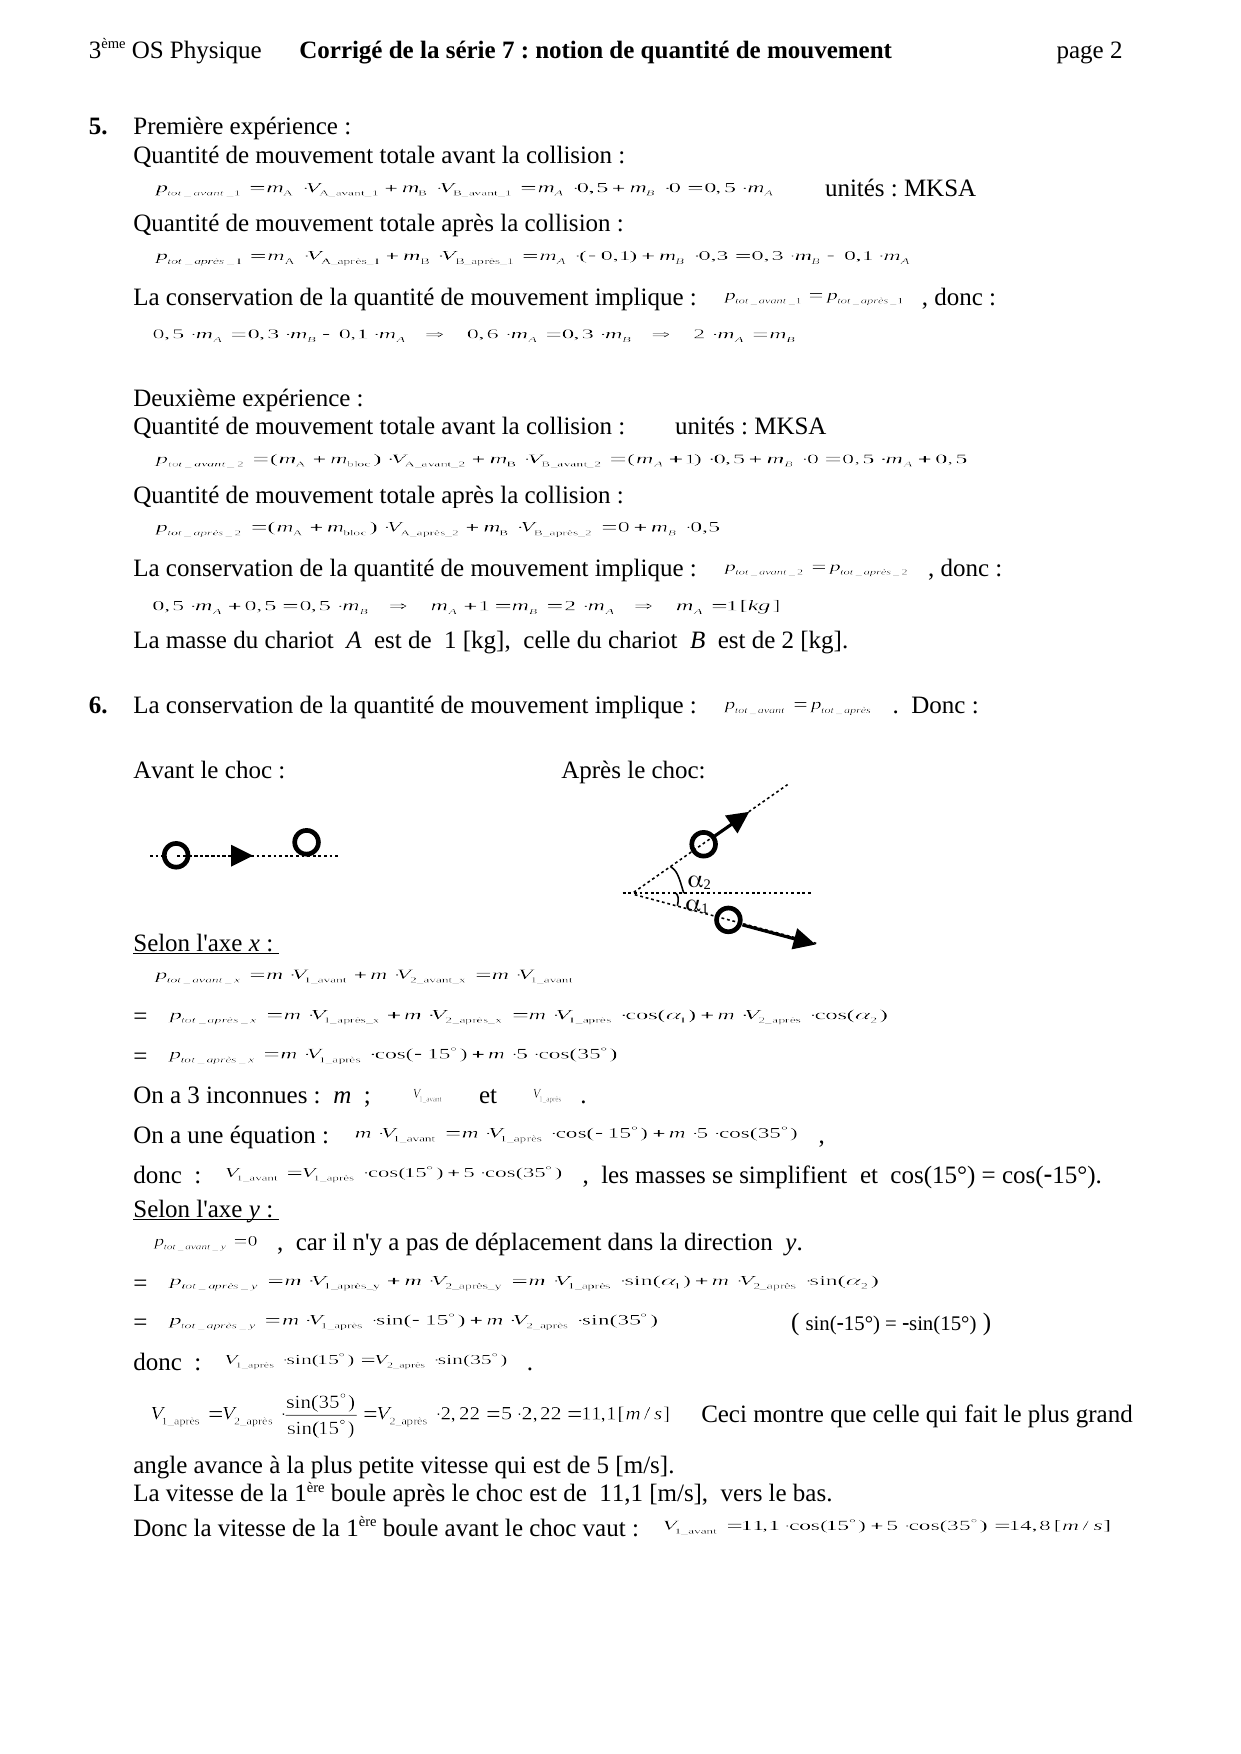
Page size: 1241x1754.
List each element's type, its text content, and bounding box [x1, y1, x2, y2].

text Selon l'axe y : [133, 1194, 1151, 1223]
text Selon l'axe x : [133, 928, 1151, 956]
text La masse du chariot A est de 1 [kg], celle du chariot B est de 2 [kg]. [133, 625, 1151, 654]
text Deuxième expérience : [89, 383, 1151, 411]
text On a 3 inconnues : m ; et . [133, 1075, 1151, 1115]
text On a une équation : , donc : , les masses se simplifient et cos(15°) = cos(15°). [133, 1115, 1151, 1194]
text La conservation de la quantité de mouvement implique : , donc : [133, 277, 1151, 316]
text Avant le choc : Après le choc: [133, 755, 1151, 784]
text donc : . [133, 1341, 1151, 1381]
text 6. La conservation de la quantité de mouvement implique : . Donc : [89, 683, 1151, 726]
text = ( sin(15°) = sin(15°) ) [133, 1302, 1151, 1341]
text Quantité de mouvement totale avant la collision : unités : MKSA [133, 411, 1151, 480]
text Quantité de mouvement totale après la collision : [89, 480, 1151, 548]
text La conservation de la quantité de mouvement implique : , donc : [133, 548, 1151, 588]
text = [133, 1036, 1151, 1075]
text 5. Première expérience : [89, 111, 1151, 140]
text La vitesse de la 1ère boule après le choc est de 11,1 [m/s], vers le bas. [133, 1478, 1151, 1507]
text = [133, 996, 1151, 1036]
text Donc la vitesse de la 1ère boule avant le choc vaut : [133, 1507, 1151, 1547]
text Quantité de mouvement totale après la collision : [89, 208, 1151, 277]
text = [133, 1262, 1151, 1302]
text Ceci montre que celle qui fait le plus grand angle avance à la plus petite vitesse qui est de 5 [m/s]. [133, 1381, 1151, 1478]
text , car il n'y a pas de déplacement dans la direction y. [133, 1223, 1151, 1262]
text Quantité de mouvement totale avant la collision : unités : MKSA [133, 140, 1151, 208]
